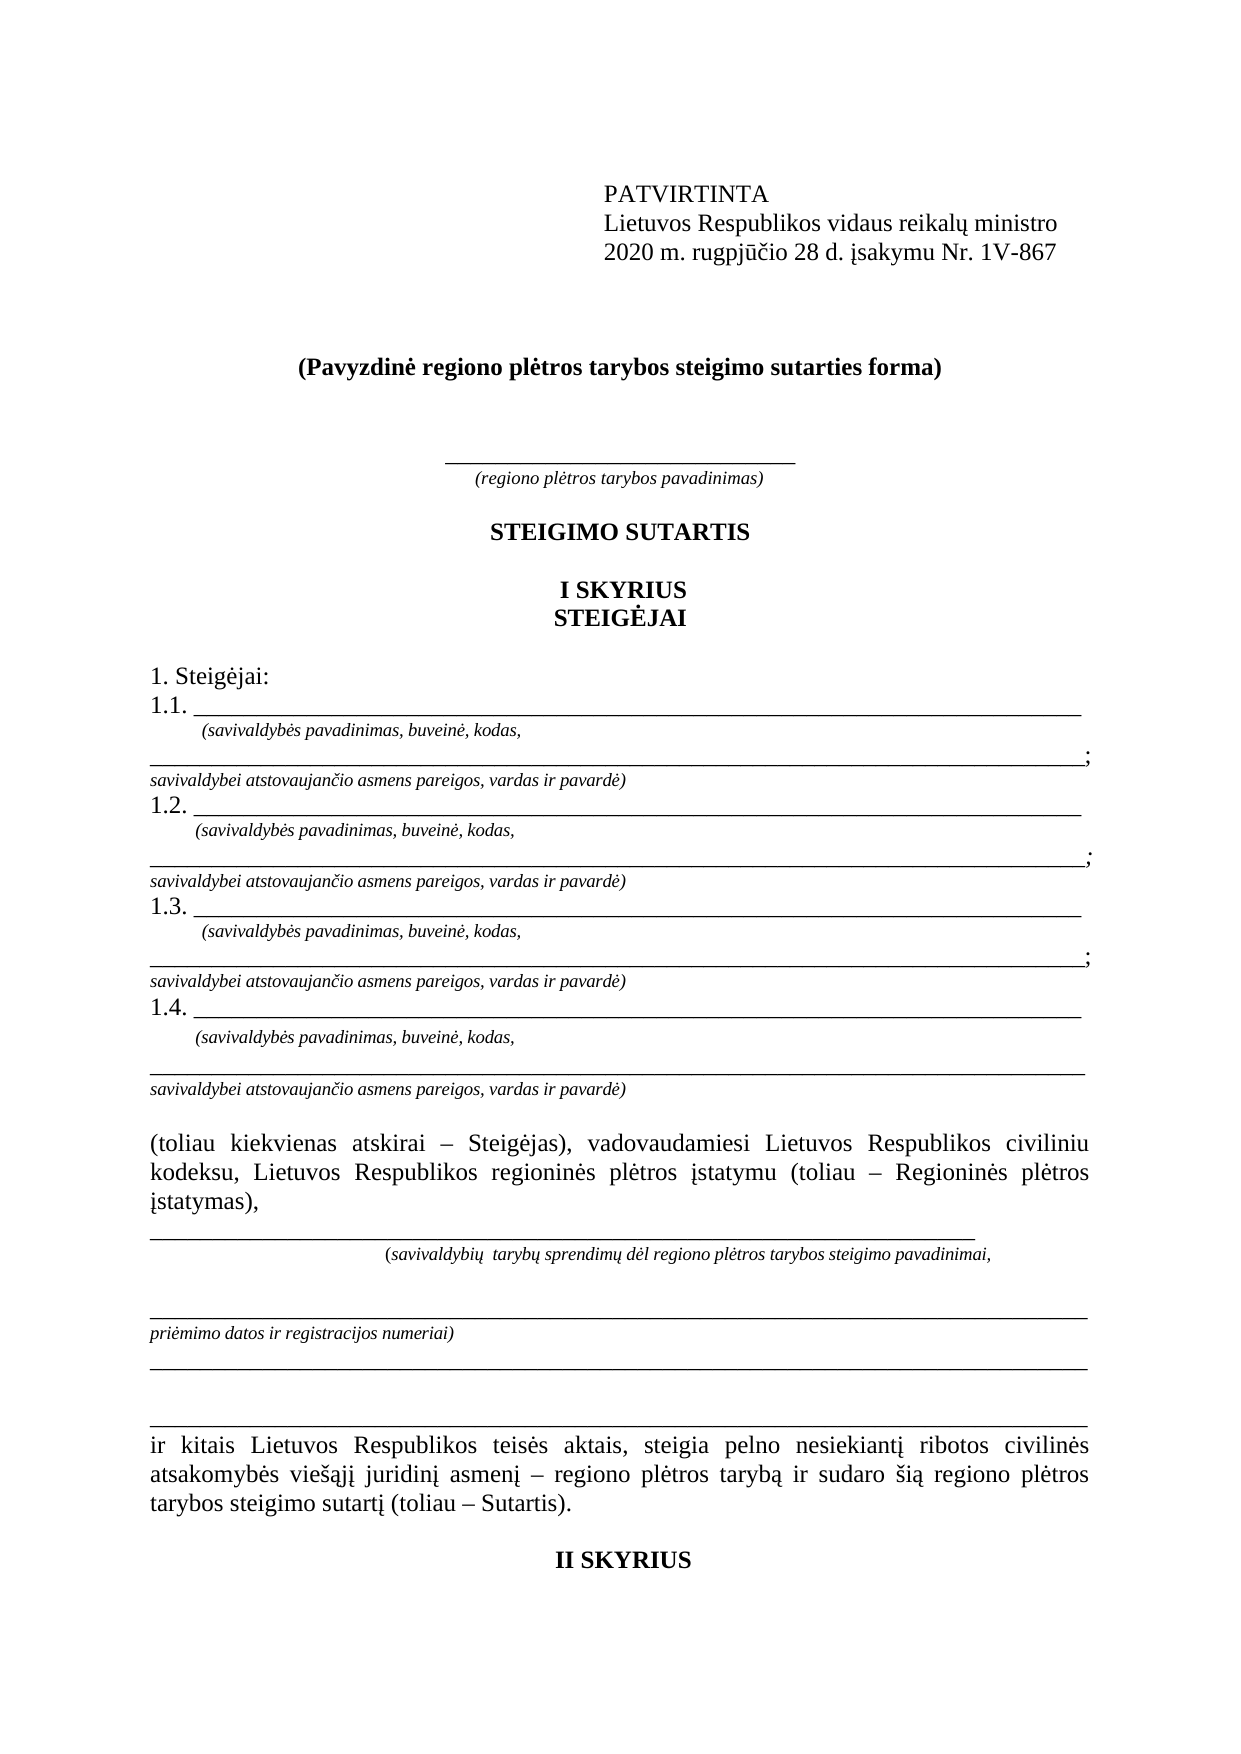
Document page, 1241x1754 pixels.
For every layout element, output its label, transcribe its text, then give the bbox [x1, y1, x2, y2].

text (savivaldybės pavadinimas, buveinė, kodas, [150, 920, 1096, 941]
text (savivaldybės pavadinimas, buveinė, kodas, [150, 819, 1096, 841]
text ____________________________________________________________________________; [150, 740, 1096, 769]
text STEIGIMO SUTARTIS [150, 517, 1090, 546]
table_header [150, 180, 592, 266]
text 1.4. _______________________________________________________________________ [150, 992, 1090, 1020]
text ___________________________________________________________________________ [150, 1401, 1090, 1430]
text 1. Steigėjai: [150, 661, 1090, 690]
text savivaldybei atstovaujančio asmens pareigos, vardas ir pavardė) [150, 1078, 1090, 1099]
text ir kitais Lietuvos Respublikos teisės aktais, steigia pelno nesiekiantį ribotos civilinės atsakomybės viešąjį juridinį asmenį – regiono plėtros tarybą ir sudaro šią regiono plėtros tarybos steigimo sutartį (toliau – Sutartis). [150, 1430, 1090, 1516]
text priėmimo datos ir registracijos numeriai) [150, 1322, 1090, 1344]
text ____________________________________________________________________________; [150, 841, 1096, 869]
text (savivaldybės pavadinimas, buveinė, kodas, ____________________________________________________________________________ [150, 1020, 1096, 1078]
text 1.1. _______________________________________________________________________ [150, 690, 1090, 718]
text (Pavyzdinė regiono plėtros tarybos steigimo sutarties forma) [150, 352, 1090, 381]
text (toliau kiekvienas atskirai – Steigėjas), vadovaudamiesi Lietuvos Respublikos civiliniu kodeksu, Lietuvos Respublikos regioninės plėtros įstatymu (toliau – Regioninės plėtros įstatymas), __________________________________________________________________ [150, 1128, 1090, 1243]
text I SKYRIUS [150, 575, 1096, 603]
text savivaldybei atstovaujančio asmens pareigos, vardas ir pavardė) [150, 769, 1090, 790]
text ___________________________________________________________________________ [150, 1344, 1090, 1373]
text ____________________________________________________________________________; [150, 941, 1096, 970]
text savivaldybei atstovaujančio asmens pareigos, vardas ir pavardė) [150, 970, 1090, 992]
text (savivaldybės pavadinimas, buveinė, kodas, [150, 718, 1096, 740]
text STEIGĖJAI [150, 603, 1090, 632]
text ___________________________________________________________________________ [150, 1293, 1090, 1322]
text 1.2. _______________________________________________________________________ [150, 790, 1090, 819]
text 1.3. _______________________________________________________________________ [150, 891, 1090, 920]
table_header PATVIRTINTA Lietuvos Respublikos vidaus reikalų ministro 2020 m. rugpjūčio 28 d. įsakymu Nr. 1V-867 [593, 180, 1089, 266]
text ____________________________ [150, 438, 1090, 467]
text savivaldybei atstovaujančio asmens pareigos, vardas ir pavardė) [150, 869, 1096, 891]
text (savivaldybių tarybų sprendimų dėl regiono plėtros tarybos steigimo pavadinimai, [150, 1243, 1090, 1265]
text II SKYRIUS [150, 1545, 1096, 1574]
text (regiono plėtros tarybos pavadinimas) [144, 467, 1096, 488]
